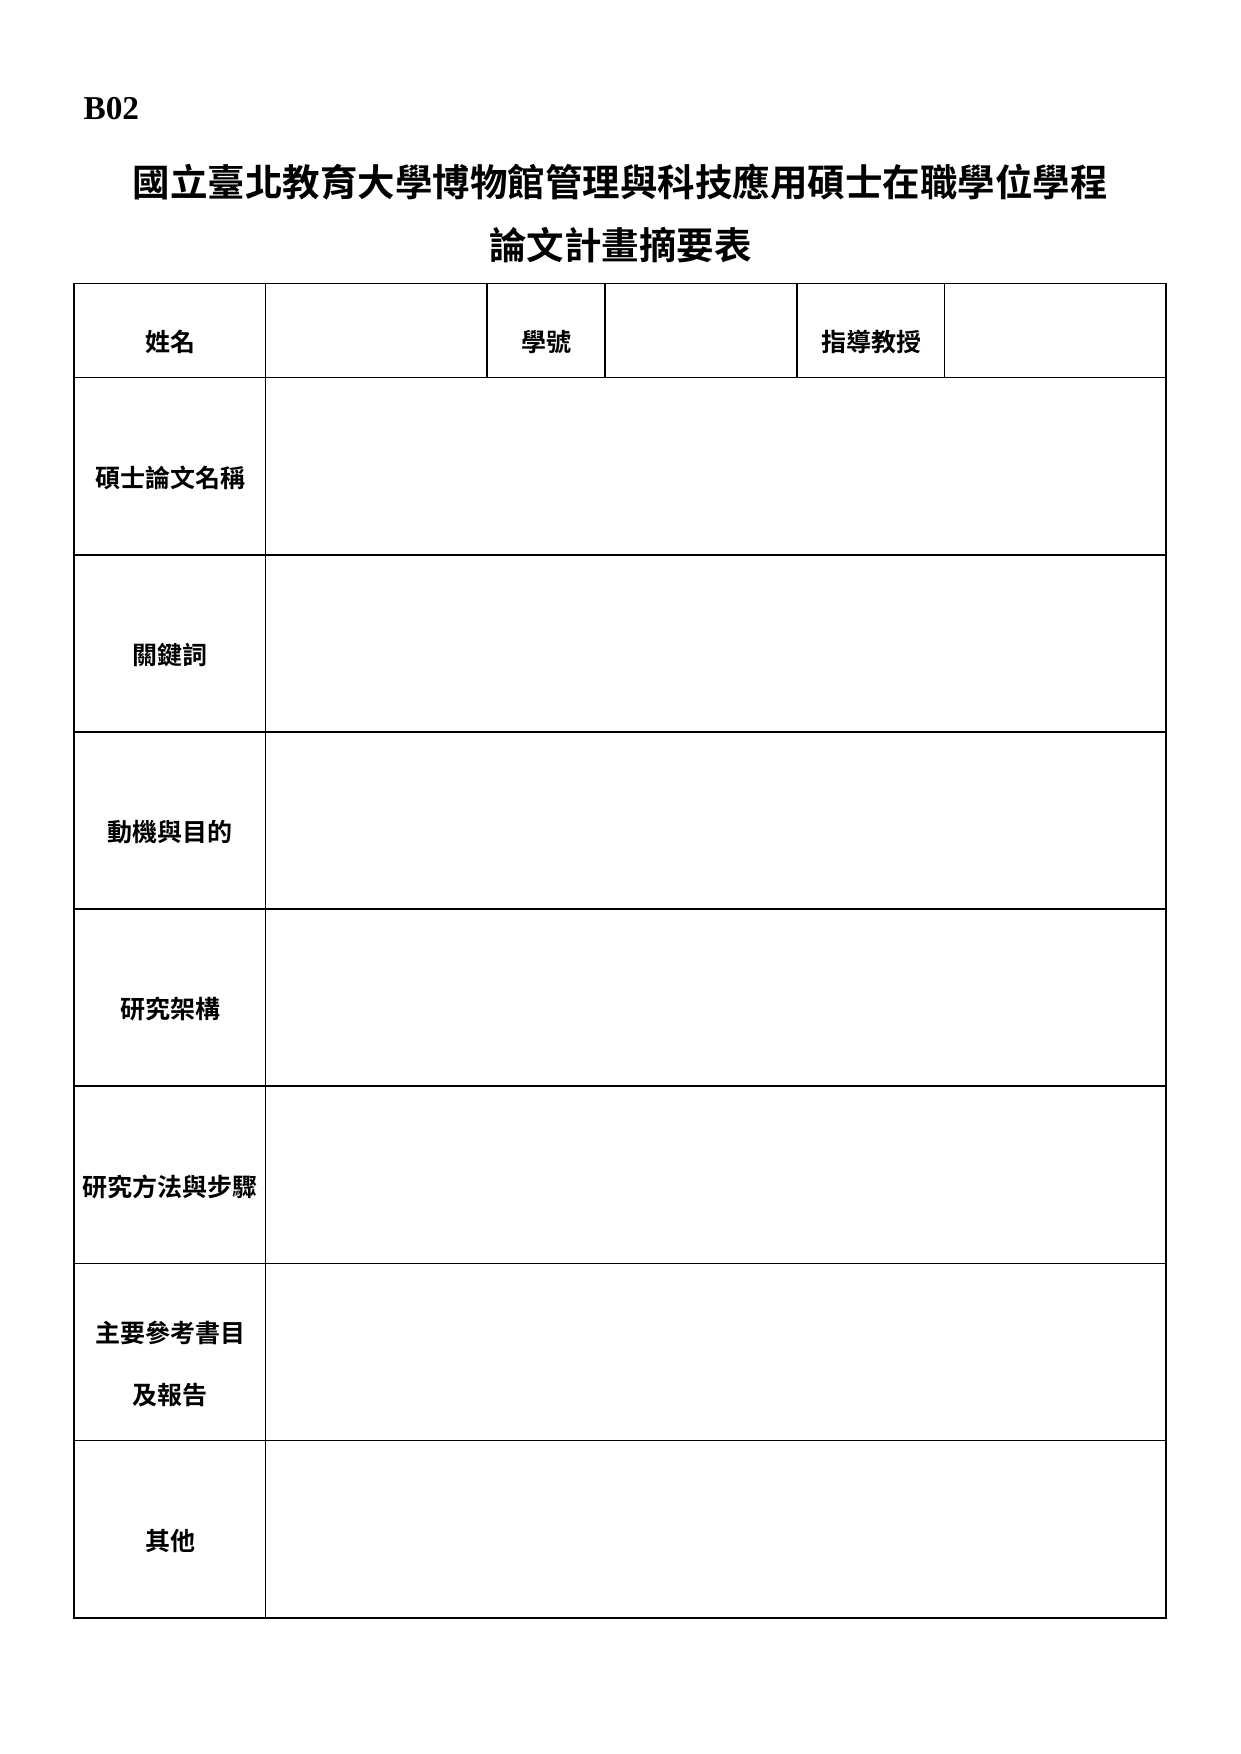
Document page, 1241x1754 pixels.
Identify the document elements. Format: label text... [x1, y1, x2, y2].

text 論文計畫摘要表 [75, 201, 1165, 264]
table_header [606, 284, 796, 377]
table_cell [266, 1264, 1165, 1440]
table_cell [266, 378, 1165, 554]
table_cell 動機與目的 [75, 733, 265, 908]
text 國立臺北教育大學博物館管理與科技應用碩士在職學位學程 [75, 139, 1165, 201]
table_cell [266, 556, 1165, 731]
table_header [266, 284, 486, 377]
table_header 學號 [488, 284, 604, 377]
table_header [945, 284, 1165, 377]
table_cell 研究方法與步驟 [75, 1087, 265, 1263]
table_cell [266, 1087, 1165, 1263]
table_header 姓名 [75, 284, 265, 377]
table_cell 碩士論文名稱 [75, 378, 265, 554]
table_header 指導教授 [798, 284, 944, 377]
table_cell 主要參考書目 及報告 [75, 1264, 265, 1440]
table_cell [266, 733, 1165, 908]
table_cell [266, 1441, 1165, 1617]
table_cell 研究架構 [75, 910, 265, 1085]
table_cell 關鍵詞 [75, 556, 265, 731]
table_cell [266, 910, 1165, 1085]
table_cell 其他 [75, 1441, 265, 1617]
